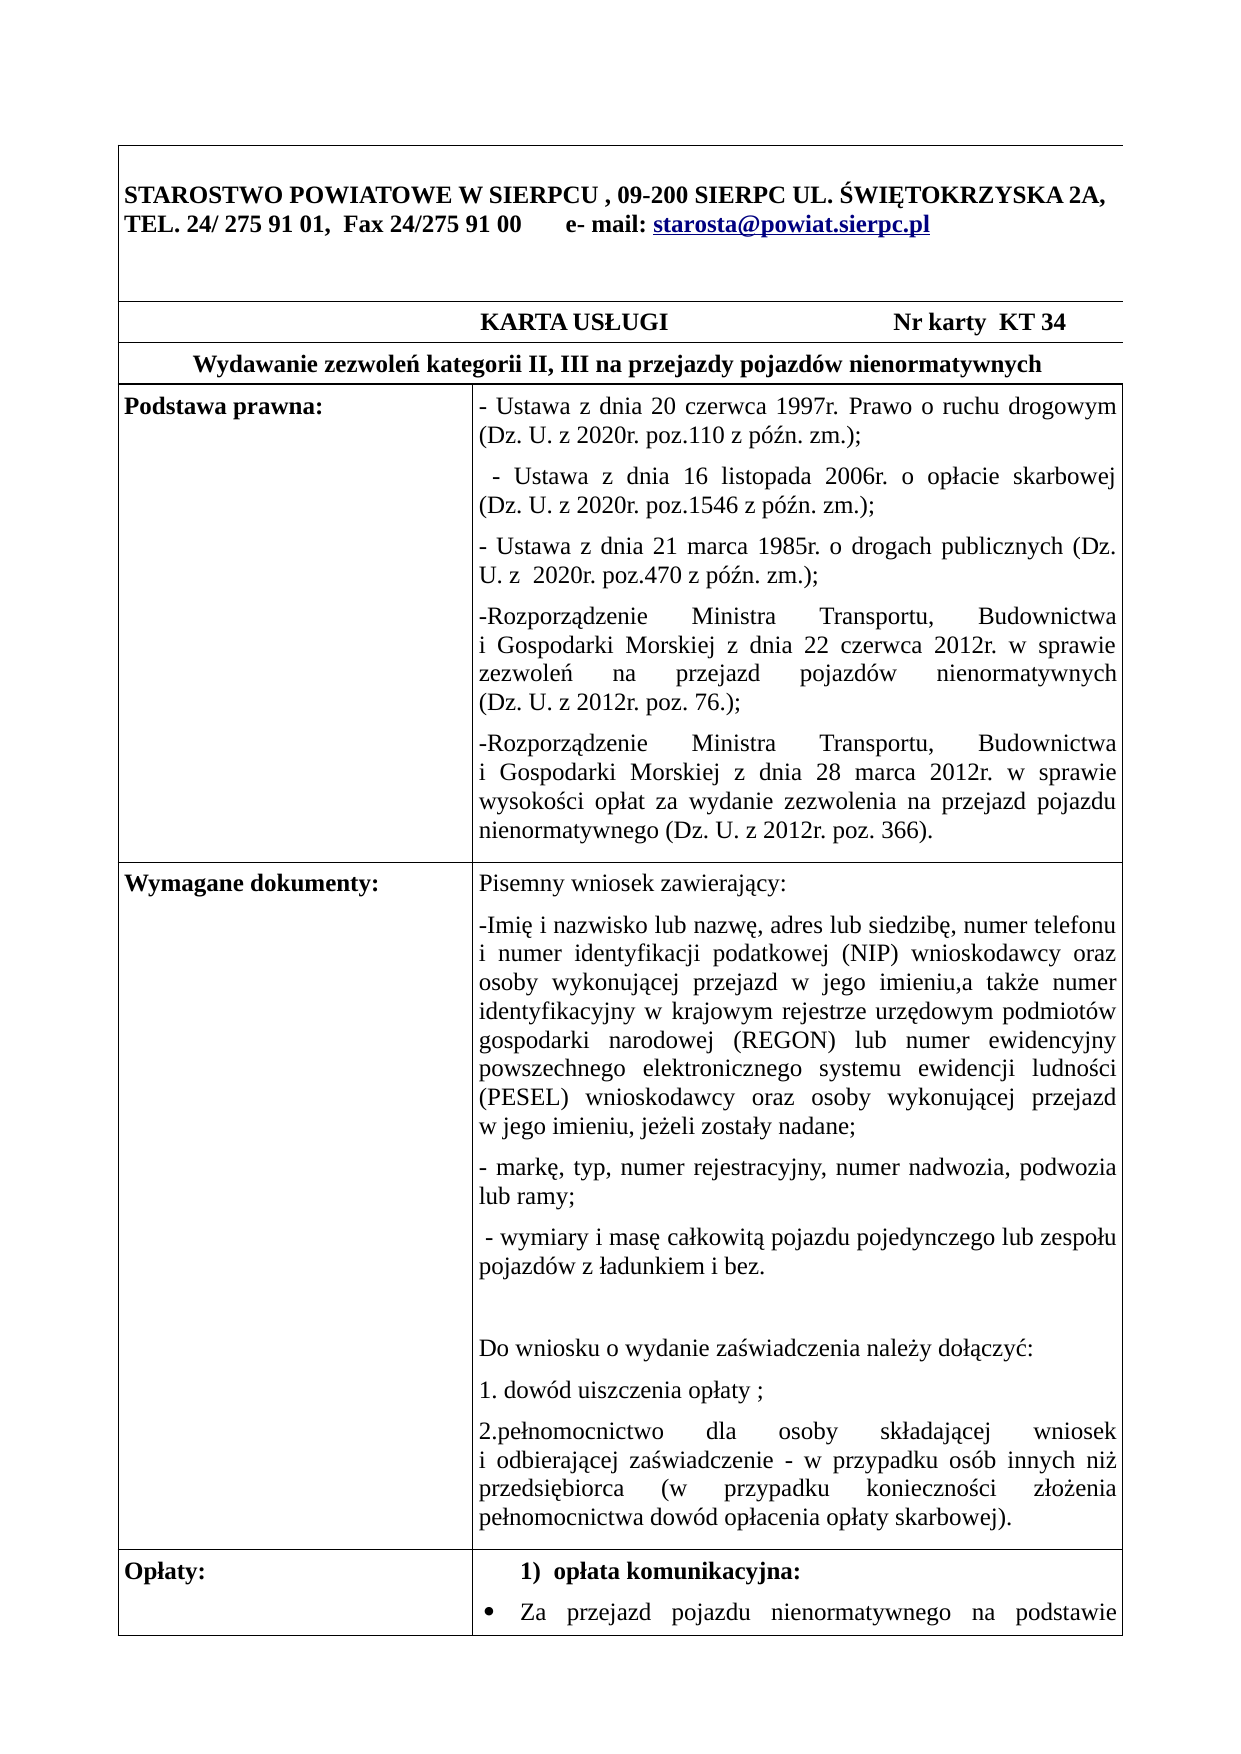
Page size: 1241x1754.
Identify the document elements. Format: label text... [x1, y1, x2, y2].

table_header - Ustawa z dnia 20 czerwca 1997r. Prawo o ruchu drogowym (Dz. U. z 2020r. poz.110 z późn. zm.); - Ustawa z dnia 16 listopada 2006r. o opłacie skarbowej (Dz. U. z 2020r. poz.1546 z późn. zm.); - Ustawa z dnia 21 marca 1985r. o drogach publicznych (Dz. U. z 2020r. poz.470 z późn. zm.); -Rozporządzenie Ministra Transportu, Budownictwa i Gospodarki Morskiej z dnia 22 czerwca 2012r. w sprawie zezwoleń na przejazd pojazdów nienormatywnych (Dz. U. z 2012r. poz. 76.); -Rozporządzenie Ministra Transportu, Budownictwa i Gospodarki Morskiej z dnia 28 marca 2012r. w sprawie wysokości opłat za wydanie zezwolenia na przejazd pojazdu nienormatywnego (Dz. U. z 2012r. poz. 366). [473, 385, 1122, 862]
table_cell Wydawanie zezwoleń kategorii II, III na przejazdy pojazdów nienormatywnych [119, 343, 1123, 383]
table_cell 1) opłata komunikacyjna: Za przejazd pojazdu nienormatywnego na podstawie [473, 1550, 1122, 1635]
table_cell Opłaty: [119, 1550, 472, 1635]
table_cell Wymagane dokumenty: [119, 863, 472, 1549]
table_header Podstawa prawna: [119, 385, 472, 862]
table_header STAROSTWO POWIATOWE W SIERPCU , 09-200 SIERPC UL. ŚWIĘTOKRZYSKA 2A, TEL. 24/ 275 91 01, Fax 24/275 91 00 e- mail: starosta@powiat.sierpc.pl [119, 146, 1123, 301]
table_cell Pisemny wniosek zawierający: -Imię i nazwisko lub nazwę, adres lub siedzibę, numer telefonu i numer identyfikacji podatkowej (NIP) wnioskodawcy oraz osoby wykonującej przejazd w jego imieniu,a także numer identyfikacyjny w krajowym rejestrze urzędowym podmiotów gospodarki narodowej (REGON) lub numer ewidencyjny powszechnego elektronicznego systemu ewidencji ludności (PESEL) wnioskodawcy oraz osoby wykonującej przejazd w jego imieniu, jeżeli zostały nadane; - markę, typ, numer rejestracyjny, numer nadwozia, podwozia lub ramy; - wymiary i masę całkowitą pojazdu pojedynczego lub zespołu pojazdów z ładunkiem i bez. Do wniosku o wydanie zaświadczenia należy dołączyć: 1. dowód uiszczenia opłaty ; 2.pełnomocnictwo dla osoby składającej wniosek i odbierającej zaświadczenie - w przypadku osób innych niż przedsiębiorca (w przypadku konieczności złożenia pełnomocnictwa dowód opłacenia opłaty skarbowej). [473, 863, 1122, 1549]
table_cell KARTA USŁUGI Nr karty KT 34 [119, 302, 1123, 342]
